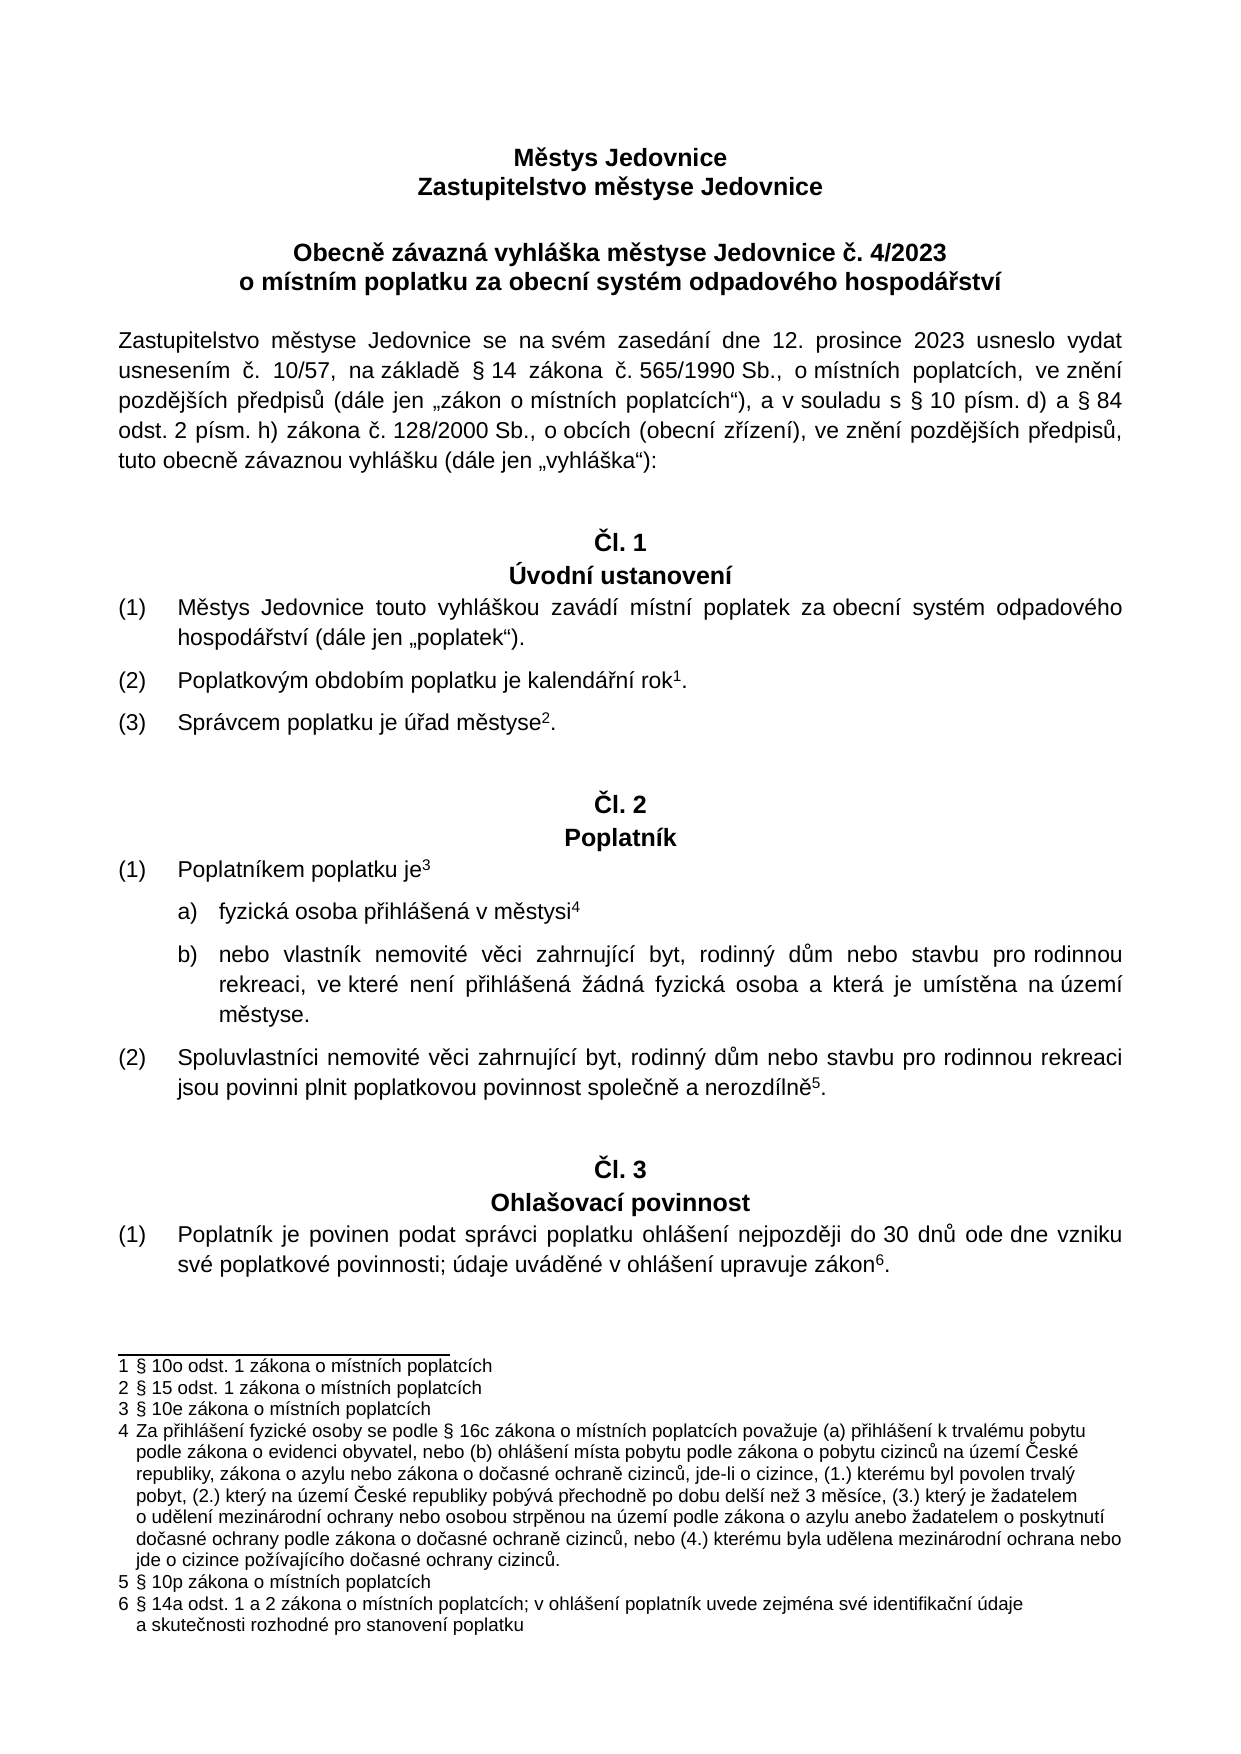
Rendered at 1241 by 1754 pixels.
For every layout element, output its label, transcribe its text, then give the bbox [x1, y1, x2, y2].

list nebo vlastník nemovité věci zahrnující byt, rodinný dům nebo stavbu pro rodinnou rekreaci, ve které není přihlášená žádná fyzická osoba a která je umístěna na území městyse. [177, 941, 1122, 1028]
list Správcem poplatku je úřad městyse. [118, 709, 1122, 736]
list Poplatníkem poplatku je [118, 856, 1122, 882]
list § 10o odst. 1 zákona o místních poplatcích [118, 1355, 1122, 1377]
list fyzická osoba přihlášená v městysi [177, 898, 1122, 925]
list Za přihlášení fyzické osoby se podle § 16c zákona o místních poplatcích považuje (a) přihlášení k trvalému pobytu podle zákona o evidenci obyvatel, nebo (b) ohlášení místa pobytu podle zákona o pobytu cizinců na území České republiky, zákona o azylu nebo zákona o dočasné ochraně cizinců, jde-li o cizince, (1.) kterému byl povolen trvalý pobyt, (2.) který na území České republiky pobývá přechodně po dobu delší než 3 měsíce, (3.) který je žadatelem o udělení mezinárodní ochrany nebo osobou strpěnou na území podle zákona o azylu anebo žadatelem o poskytnutí dočasné ochrany podle zákona o dočasné ochraně cizinců, nebo (4.) kterému byla udělena mezinárodní ochrana nebo jde o cizince požívajícího dočasné ochrany cizinců. [118, 1420, 1122, 1571]
list Poplatkovým obdobím poplatku je kalendářní rok. [118, 667, 1122, 693]
text Městys Jedovnice Zastupitelstvo městyse Jedovnice [118, 143, 1122, 201]
list Spoluvlastníci nemovité věci zahrnující byt, rodinný dům nebo stavbu pro rodinnou rekreaci jsou povinni plnit poplatkovou povinnost společně a nerozdílně. [118, 1044, 1122, 1101]
list § 10p zákona o místních poplatcích [118, 1571, 1122, 1592]
list Městys Jedovnice touto vyhláškou zavádí místní poplatek za obecní systém odpadového hospodářství (dále jen „poplatek“). [118, 594, 1122, 650]
subtitle Čl. 2 Poplatník [118, 789, 1122, 851]
text Zastupitelstvo městyse Jedovnice se na svém zasedání dne 12. prosince 2023 usneslo vydat usnesením č. 10/57, na základě § 14 zákona č. 565/1990 Sb., o místních poplatcích, ve znění pozdějších předpisů (dále jen „zákon o místních poplatcích“), a v souladu s § 10 písm. d) a § 84 odst. 2 písm. h) zákona č. 128/2000 Sb., o obcích (obecní zřízení), ve znění pozdějších předpisů, tuto obecně závaznou vyhlášku (dále jen „vyhláška“): [118, 327, 1122, 474]
list § 15 odst. 1 zákona o místních poplatcích [118, 1377, 1122, 1398]
subtitle Obecně závazná vyhláška městyse Jedovnice č. 4/2023 o místním poplatku za obecní systém odpadového hospodářství [118, 238, 1122, 295]
list § 14a odst. 1 a 2 zákona o místních poplatcích; v ohlášení poplatník uvede zejména své identifikační údaje a skutečnosti rozhodné pro stanovení poplatku [118, 1592, 1122, 1635]
subtitle Čl. 3 Ohlašovací povinnost [118, 1154, 1122, 1216]
subtitle Čl. 1 Úvodní ustanovení [118, 528, 1122, 589]
list Poplatník je povinen podat správci poplatku ohlášení nejpozději do 30 dnů ode dne vzniku své poplatkové povinnosti; údaje uváděné v ohlášení upravuje zákon. [118, 1221, 1122, 1277]
list § 10e zákona o místních poplatcích [118, 1398, 1122, 1420]
